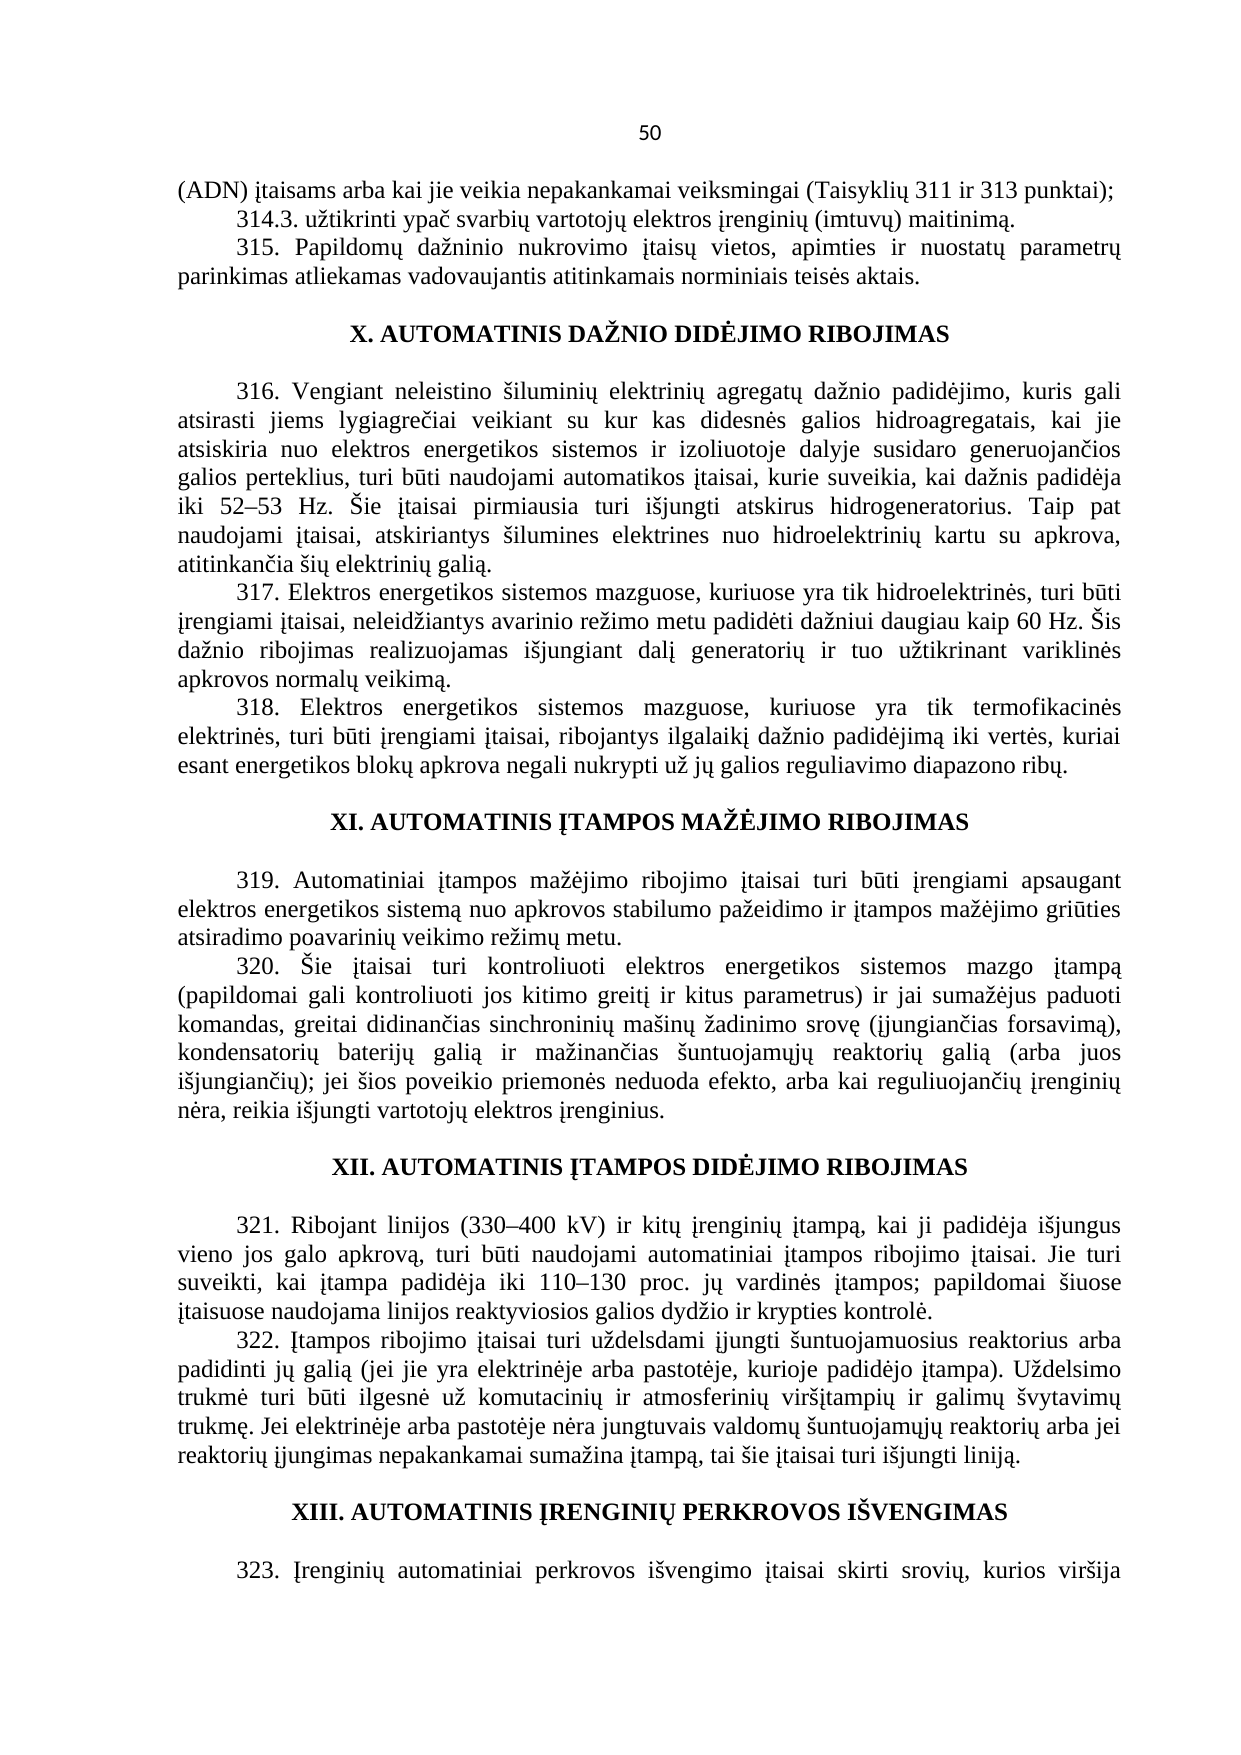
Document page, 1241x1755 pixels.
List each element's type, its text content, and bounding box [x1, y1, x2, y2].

text XI. AUTOMATINIS ĮTAMPOS MAŽĖJIMO RIBOJIMAS [177, 807, 1122, 836]
text XIII. AUTOMATINIS ĮRENGINIŲ PERKROVOS IŠVENGIMAS [177, 1497, 1122, 1526]
text 320. Šie įtaisai turi kontroliuoti elektros energetikos sistemos mazgo įtampą (papildomai gali kontroliuoti jos kitimo greitį ir kitus parametrus) ir jai sumažėjus paduoti komandas, greitai didinančias sinchroninių mašinų žadinimo srovę (įjungiančias forsavimą), kondensatorių baterijų galią ir mažinančias šuntuojamųjų reaktorių galią (arba juos išjungiančių); jei šios poveikio priemonės neduoda efekto, arba kai reguliuojančių įrenginių nėra, reikia išjungti vartotojų elektros įrenginius. [177, 951, 1122, 1124]
text 317. Elektros energetikos sistemos mazguose, kuriuose yra tik hidroelektrinės, turi būti įrengiami įtaisai, neleidžiantys avarinio režimo metu padidėti dažniui daugiau kaip 60 Hz. Šis dažnio ribojimas realizuojamas išjungiant dalį generatorių ir tuo užtikrinant variklinės apkrovos normalų veikimą. [177, 577, 1122, 692]
text 318. Elektros energetikos sistemos mazguose, kuriuose yra tik termofikacinės elektrinės, turi būti įrengiami įtaisai, ribojantys ilgalaikį dažnio padidėjimą iki vertės, kuriai esant energetikos blokų apkrova negali nukrypti už jų galios reguliavimo diapazono ribų. [177, 692, 1122, 779]
text 319. Automatiniai įtampos mažėjimo ribojimo įtaisai turi būti įrengiami apsaugant elektros energetikos sistemą nuo apkrovos stabilumo pažeidimo ir įtampos mažėjimo griūties atsiradimo poavarinių veikimo režimų metu. [177, 865, 1122, 951]
text (ADN) įtaisams arba kai jie veikia nepakankamai veiksmingai (Taisyklių 311 ir 313 punktai); [177, 175, 1122, 204]
text 314.3. užtikrinti ypač svarbių vartotojų elektros įrenginių (imtuvų) maitinimą. [177, 204, 1122, 232]
text 322. Įtampos ribojimo įtaisai turi uždelsdami įjungti šuntuojamuosius reaktorius arba padidinti jų galią (jei jie yra elektrinėje arba pastotėje, kurioje padidėjo įtampa). Uždelsimo trukmė turi būti ilgesnė už komutacinių ir atmosferinių viršįtampių ir galimų švytavimų trukmę. Jei elektrinėje arba pastotėje nėra jungtuvais valdomų šuntuojamųjų reaktorių arba jei reaktorių įjungimas nepakankamai sumažina įtampą, tai šie įtaisai turi išjungti liniją. [177, 1325, 1122, 1469]
text 316. Vengiant neleistino šiluminių elektrinių agregatų dažnio padidėjimo, kuris gali atsirasti jiems lygiagrečiai veikiant su kur kas didesnės galios hidroagregatais, kai jie atsiskiria nuo elektros energetikos sistemos ir izoliuotoje dalyje susidaro generuojančios galios perteklius, turi būti naudojami automatikos įtaisai, kurie suveikia, kai dažnis padidėja iki 52–53 Hz. Šie įtaisai pirmiausia turi išjungti atskirus hidrogeneratorius. Taip pat naudojami įtaisai, atskiriantys šilumines elektrines nuo hidroelektrinių kartu su apkrova, atitinkančia šių elektrinių galią. [177, 376, 1122, 577]
text X. AUTOMATINIS DAŽNIO DIDĖJIMO RIBOJIMAS [177, 319, 1122, 347]
text 315. Papildomų dažninio nukrovimo įtaisų vietos, apimties ir nuostatų parametrų parinkimas atliekamas vadovaujantis atitinkamais norminiais teisės aktais. [177, 232, 1122, 290]
text 321. Ribojant linijos (330–400 kV) ir kitų įrenginių įtampą, kai ji padidėja išjungus vieno jos galo apkrovą, turi būti naudojami automatiniai įtampos ribojimo įtaisai. Jie turi suveikti, kai įtampa padidėja iki 110–130 proc. jų vardinės įtampos; papildomai šiuose įtaisuose naudojama linijos reaktyviosios galios dydžio ir krypties kontrolė. [177, 1210, 1122, 1325]
text 323. Įrenginių automatiniai perkrovos išvengimo įtaisai skirti srovių, kurios viršija [177, 1555, 1122, 1584]
text XII. AUTOMATINIS ĮTAMPOS DIDĖJIMO RIBOJIMAS [177, 1152, 1122, 1181]
